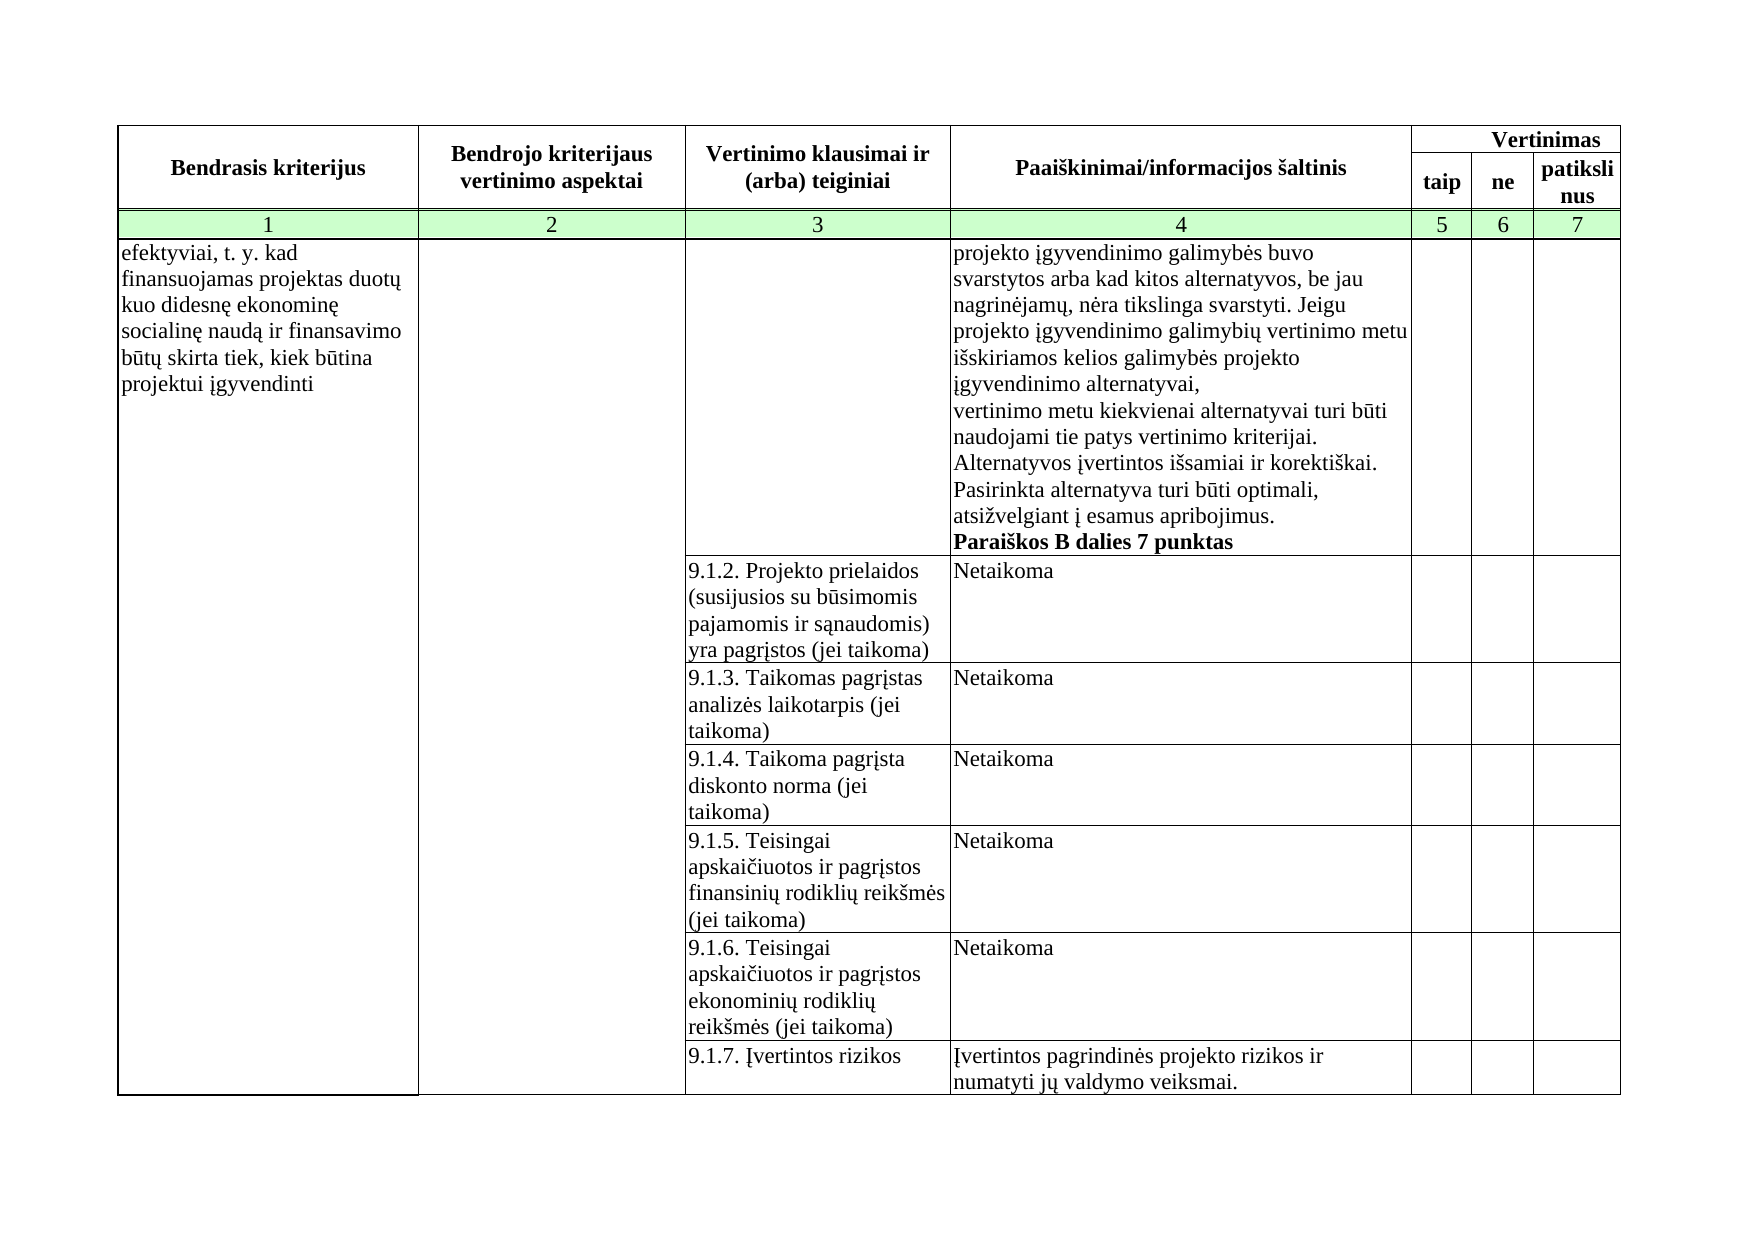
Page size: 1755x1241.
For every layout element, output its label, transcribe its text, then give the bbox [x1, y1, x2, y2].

table_header Bendrojo kriterijaus vertinimo aspektai [419, 126, 685, 208]
table_cell [1534, 240, 1620, 555]
table_cell [1534, 663, 1620, 743]
table_cell 2 [419, 211, 685, 237]
table_cell ne [1472, 153, 1533, 208]
table_cell Netaikoma [951, 933, 1411, 1039]
table_cell [1412, 240, 1471, 555]
table_cell [1472, 240, 1533, 555]
table_cell [1412, 933, 1471, 1039]
table_cell [1412, 745, 1471, 824]
table_cell 9.1.6. Teisingai apskaičiuotos ir pagrįstos ekonominių rodiklių reikšmės (jei taikoma) [686, 933, 950, 1039]
table_cell [1472, 1041, 1533, 1094]
table_cell [1534, 1041, 1620, 1094]
table_cell 4 [951, 211, 1411, 237]
table_header Bendrasis kriterijus [119, 126, 418, 208]
table_cell 1 [119, 211, 418, 237]
table_header Vertinimas [1412, 126, 1620, 152]
table_cell 9.1.5. Teisingai apskaičiuotos ir pagrįstos finansinių rodiklių reikšmės (jei taikoma) [686, 826, 950, 932]
table_cell [419, 240, 685, 1094]
table_cell [1472, 745, 1533, 824]
table_cell efektyviai, t. y. kad finansuojamas projektas duotų kuo didesnę ekonominę socialinę naudą ir finansavimo būtų skirta tiek, kiek būtina projektui įgyvendinti [119, 240, 418, 1094]
table_cell 9.1.4. Taikoma pagrįsta diskonto norma (jei taikoma) [686, 745, 950, 824]
table_cell [1412, 663, 1471, 743]
table_header Paaiškinimai/informacijos šaltinis [951, 126, 1411, 208]
table_cell 7 [1534, 211, 1620, 237]
table_cell [1472, 663, 1533, 743]
table_cell Netaikoma [951, 556, 1411, 662]
table_cell 6 [1472, 211, 1533, 237]
table_cell taip [1412, 153, 1471, 208]
table_cell patikslinus [1534, 153, 1620, 208]
table_cell [1534, 745, 1620, 824]
table_header Vertinimo klausimai ir (arba) teiginiai [686, 126, 950, 208]
table_cell 9.1.2. Projekto prielaidos (susijusios su būsimomis pajamomis ir sąnaudomis) yra pagrįstos (jei taikoma) [686, 556, 950, 662]
table_cell 9.1.3. Taikomas pagrįstas analizės laikotarpis (jei taikoma) [686, 663, 950, 743]
table_cell [1472, 556, 1533, 662]
table_cell [1412, 556, 1471, 662]
table_cell [1412, 826, 1471, 932]
table_cell 9.1.7. Įvertintos rizikos [686, 1041, 950, 1094]
table_cell [686, 240, 950, 555]
table_cell [1534, 826, 1620, 932]
table_cell projekto įgyvendinimo galimybės buvo svarstytos arba kad kitos alternatyvos, be jau nagrinėjamų, nėra tikslinga svarstyti. Jeigu projekto įgyvendinimo galimybių vertinimo metu išskiriamos kelios galimybės projekto įgyvendinimo alternatyvai, vertinimo metu kiekvienai alternatyvai turi būti naudojami tie patys vertinimo kriterijai. Alternatyvos įvertintos išsamiai ir korektiškai. Pasirinkta alternatyva turi būti optimali, atsižvelgiant į esamus apribojimus. Paraiškos B dalies 7 punktas [951, 240, 1411, 555]
table_cell 5 [1412, 211, 1471, 237]
table_cell Netaikoma [951, 826, 1411, 932]
table_cell Netaikoma [951, 663, 1411, 743]
table_cell [1472, 826, 1533, 932]
table_cell [1412, 1041, 1471, 1094]
table_cell Netaikoma [951, 745, 1411, 824]
table_cell Įvertintos pagrindinės projekto rizikos ir numatyti jų valdymo veiksmai. [951, 1041, 1411, 1094]
table_cell [1534, 933, 1620, 1039]
table_cell [1472, 933, 1533, 1039]
table_cell [1534, 556, 1620, 662]
table_cell 3 [686, 211, 950, 237]
